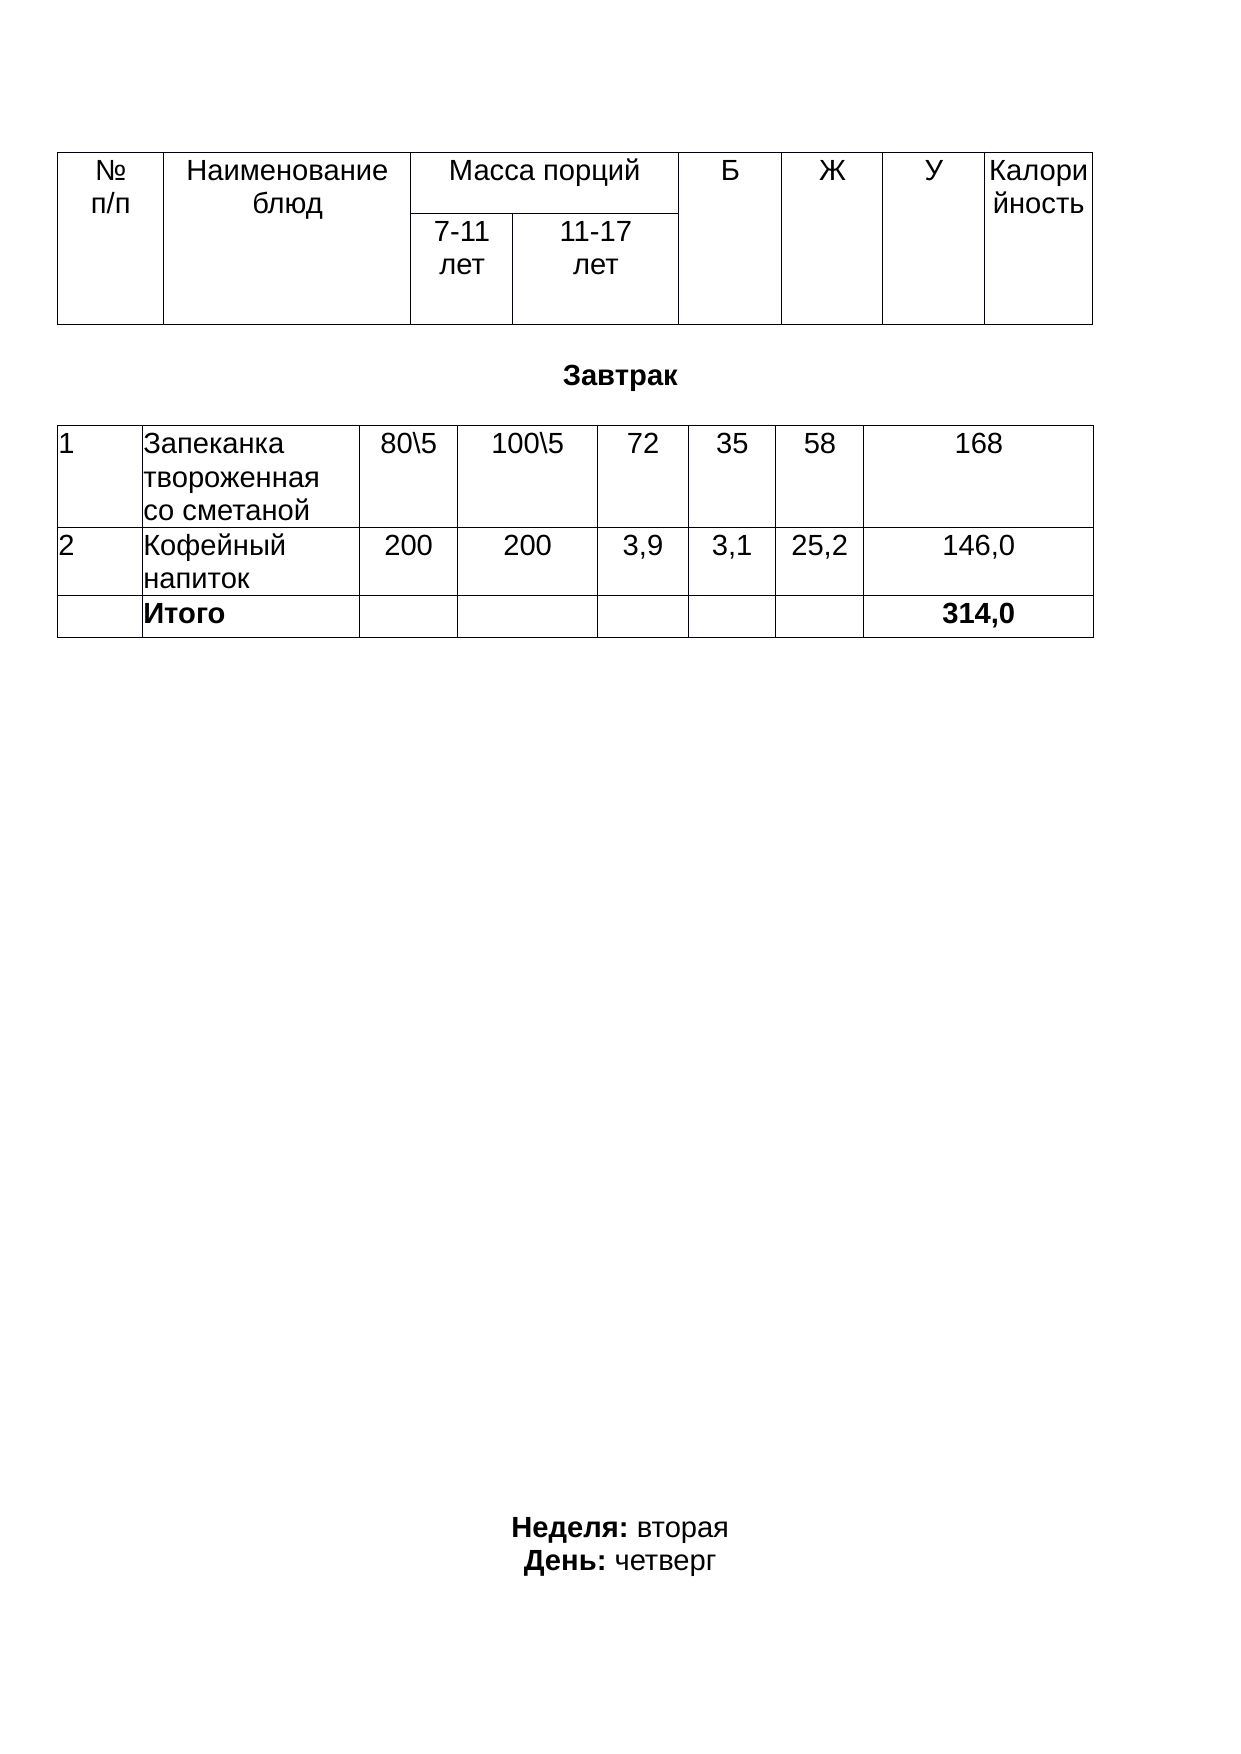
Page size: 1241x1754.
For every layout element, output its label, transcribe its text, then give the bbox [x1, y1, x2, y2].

table_header 58 [776, 426, 863, 527]
table_cell [689, 596, 775, 637]
table_header Ж [782, 153, 882, 323]
table_cell 200 [360, 528, 457, 595]
table_header Запеканка твороженная со сметаной [143, 426, 359, 527]
table_cell 314,0 [864, 596, 1093, 637]
table_header 168 [864, 426, 1093, 527]
table_cell Итого [143, 596, 359, 637]
table_cell [598, 596, 688, 637]
table_header № п/п [58, 153, 163, 323]
table_cell [58, 596, 142, 637]
table_cell 2 [58, 528, 142, 595]
table_header У [883, 153, 984, 323]
table_header 100\5 [458, 426, 597, 527]
table_cell 7-11 лет [411, 214, 512, 323]
table_cell 146,0 [864, 528, 1093, 595]
table_header 80\5 [360, 426, 457, 527]
table_cell Кофейный напиток [143, 528, 359, 595]
table_header Калорийность [985, 153, 1092, 323]
table_cell 200 [458, 528, 597, 595]
table_header 1 [58, 426, 142, 527]
table_cell 3,9 [598, 528, 688, 595]
table_header Масса порций [411, 153, 678, 213]
text День: четверг [118, 1543, 1122, 1577]
table_cell 25,2 [776, 528, 863, 595]
text Неделя: вторая [118, 1510, 1122, 1543]
table_cell 11-17 лет [513, 214, 678, 323]
table_header 35 [689, 426, 775, 527]
table_cell 3,1 [689, 528, 775, 595]
table_header 72 [598, 426, 688, 527]
table_cell [776, 596, 863, 637]
table_cell [360, 596, 457, 637]
table_header Б [679, 153, 781, 323]
table_header Наименование блюд [164, 153, 410, 323]
table_cell [458, 596, 597, 637]
text Завтрак [118, 358, 1122, 392]
